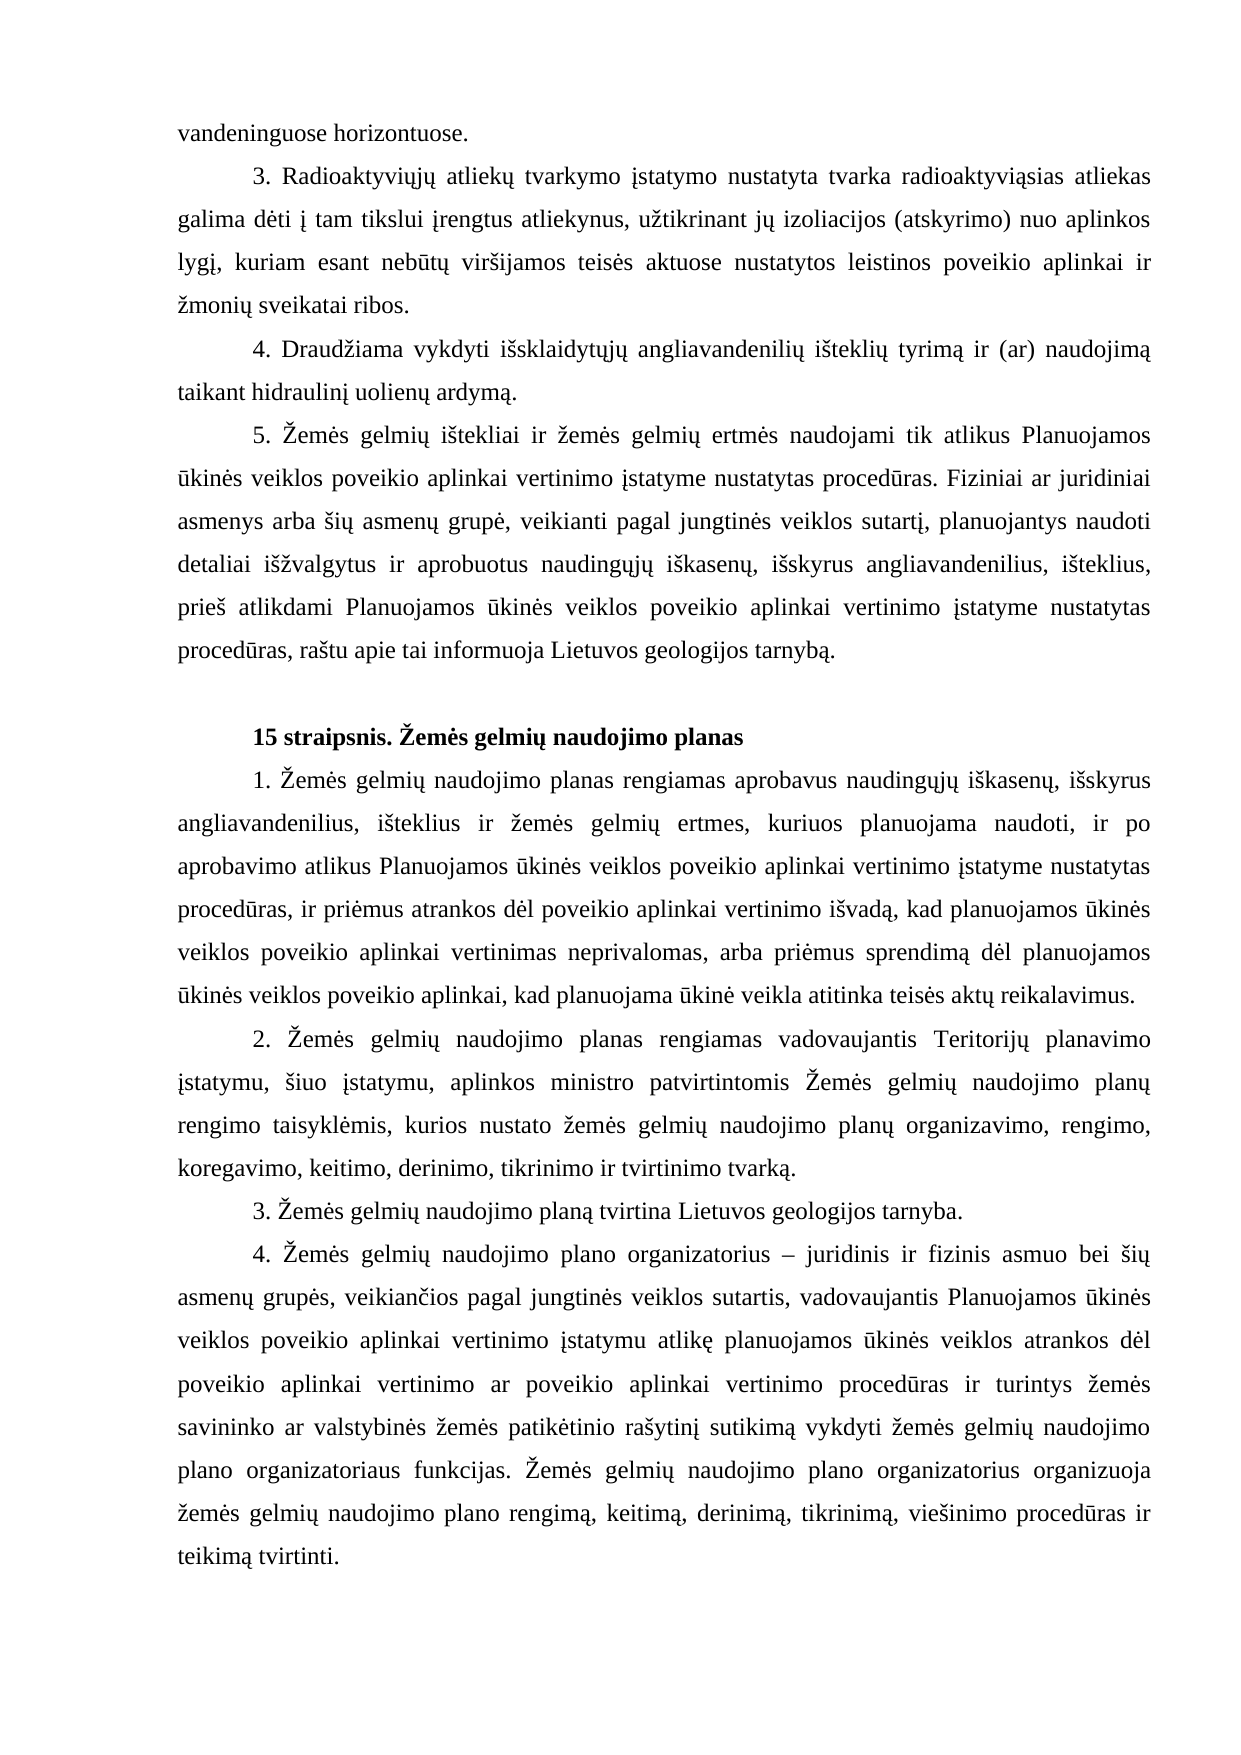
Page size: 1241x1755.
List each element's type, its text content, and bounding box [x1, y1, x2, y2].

text 3. Radioaktyviųjų atliekų tvarkymo įstatymo nustatyta tvarka radioaktyviąsias atliekas galima dėti į tam tikslui įrengtus atliekynus, užtikrinant jų izoliacijos (atskyrimo) nuo aplinkos lygį, kuriam esant nebūtų viršijamos teisės aktuose nustatytos leistinos poveikio aplinkai ir žmonių sveikatai ribos. [177, 161, 1152, 319]
text 5. Žemės gelmių ištekliai ir žemės gelmių ertmės naudojami tik atlikus Planuojamos ūkinės veiklos poveikio aplinkai vertinimo įstatyme nustatytas procedūras. Fiziniai ar juridiniai asmenys arba šių asmenų grupė, veikianti pagal jungtinės veiklos sutartį, planuojantys naudoti detaliai išžvalgytus ir aprobuotus naudingųjų iškasenų, išskyrus angliavandenilius, išteklius, prieš atlikdami Planuojamos ūkinės veiklos poveikio aplinkai vertinimo įstatyme nustatytas procedūras, raštu apie tai informuoja Lietuvos geologijos tarnybą. [177, 420, 1152, 664]
text 4. Žemės gelmių naudojimo plano organizatorius – juridinis ir fizinis asmuo bei šių asmenų grupės, veikiančios pagal jungtinės veiklos sutartis, vadovaujantis Planuojamos ūkinės veiklos poveikio aplinkai vertinimo įstatymu atlikę planuojamos ūkinės veiklos atrankos dėl poveikio aplinkai vertinimo ar poveikio aplinkai vertinimo procedūras ir turintys žemės savininko ar valstybinės žemės patikėtinio rašytinį sutikimą vykdyti žemės gelmių naudojimo plano organizatoriaus funkcijas. Žemės gelmių naudojimo plano organizatorius organizuoja žemės gelmių naudojimo plano rengimą, keitimą, derinimą, tikrinimą, viešinimo procedūras ir teikimą tvirtinti. [177, 1239, 1152, 1570]
subtitle vandeninguose horizontuose. [177, 118, 1152, 147]
text 4. Draudžiama vykdyti išsklaidytųjų angliavandenilių išteklių tyrimą ir (ar) naudojimą taikant hidraulinį uolienų ardymą. [177, 334, 1152, 406]
text 15 straipsnis. Žemės gelmių naudojimo planas [177, 722, 1152, 751]
text 3. Žemės gelmių naudojimo planą tvirtina Lietuvos geologijos tarnyba. [177, 1196, 1152, 1225]
text 2. Žemės gelmių naudojimo planas rengiamas vadovaujantis Teritorijų planavimo įstatymu, šiuo įstatymu, aplinkos ministro patvirtintomis Žemės gelmių naudojimo planų rengimo taisyklėmis, kurios nustato žemės gelmių naudojimo planų organizavimo, rengimo, koregavimo, keitimo, derinimo, tikrinimo ir tvirtinimo tvarką. [177, 1024, 1152, 1182]
text 1. Žemės gelmių naudojimo planas rengiamas aprobavus naudingųjų iškasenų, išskyrus angliavandenilius, išteklius ir žemės gelmių ertmes, kuriuos planuojama naudoti, ir po aprobavimo atlikus Planuojamos ūkinės veiklos poveikio aplinkai vertinimo įstatyme nustatytas procedūras, ir priėmus atrankos dėl poveikio aplinkai vertinimo išvadą, kad planuojamos ūkinės veiklos poveikio aplinkai vertinimas neprivalomas, arba priėmus sprendimą dėl planuojamos ūkinės veiklos poveikio aplinkai, kad planuojama ūkinė veikla atitinka teisės aktų reikalavimus. [177, 765, 1152, 1009]
